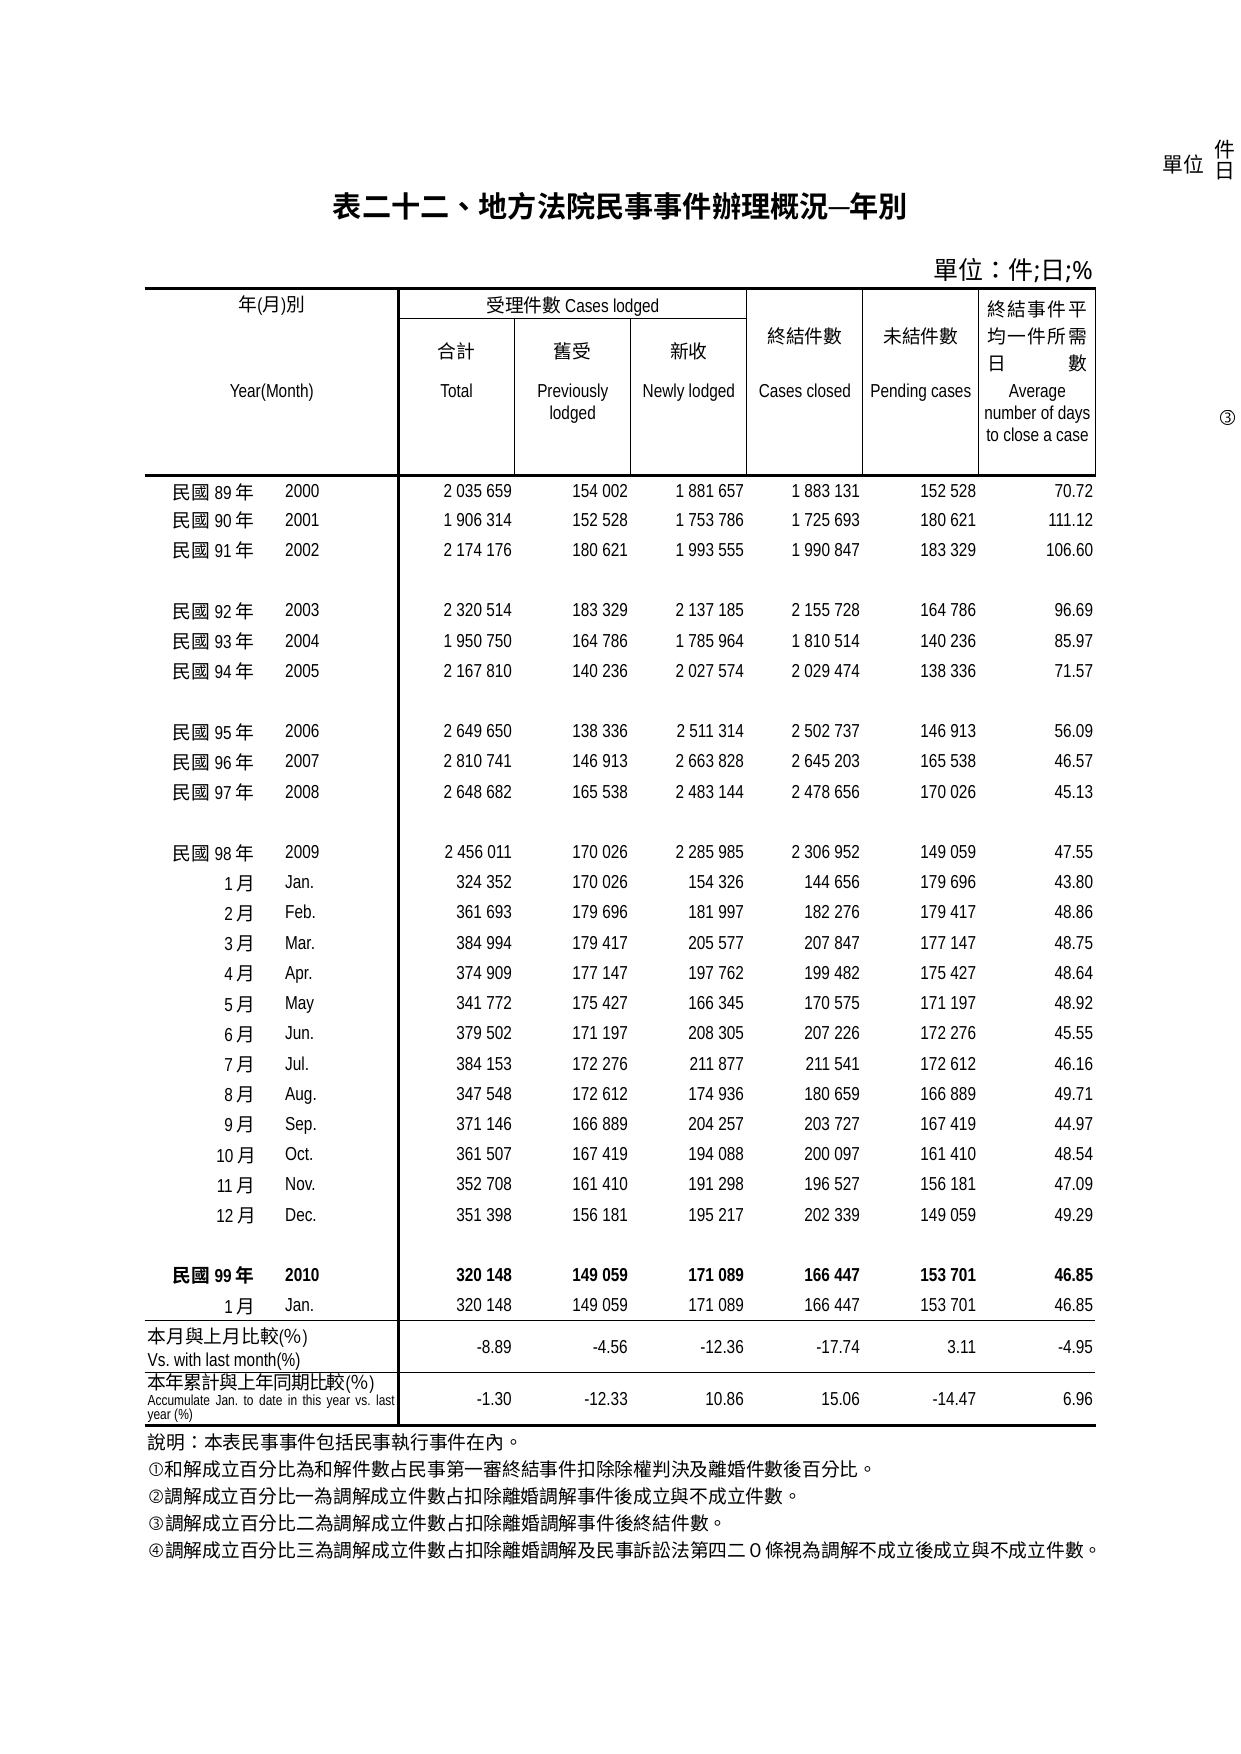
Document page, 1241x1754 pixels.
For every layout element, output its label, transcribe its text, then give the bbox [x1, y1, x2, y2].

table_cell Pending cases [863, 380, 978, 474]
table_cell 45.55 [979, 1018, 1096, 1048]
table_cell 2 285 985 [631, 837, 747, 867]
table_cell 56.09 [979, 716, 1096, 746]
table_cell 146 913 [863, 716, 979, 746]
table_cell [515, 1229, 631, 1259]
table_cell 177 147 [515, 958, 631, 988]
table_cell 208 305 [631, 1018, 747, 1048]
table_cell 43.80 [979, 867, 1096, 897]
table_cell 200 097 [747, 1139, 863, 1169]
table_cell 154 326 [631, 867, 747, 897]
text 件日 [1212, 139, 1240, 182]
table_cell 2 174 176 [400, 535, 514, 565]
table_cell [145, 806, 282, 837]
table_cell 202 339 [747, 1199, 863, 1229]
table_cell -17.74 [747, 1321, 863, 1372]
table_cell 10.86 [631, 1373, 747, 1424]
table_cell 320 148 [400, 1290, 514, 1320]
table_cell May [282, 988, 397, 1018]
table_cell 44.97 [979, 1109, 1096, 1139]
table_cell 1 993 555 [631, 535, 747, 565]
table_cell 140 236 [863, 625, 979, 655]
table_cell 70.72 [979, 477, 1096, 504]
table_cell Total [400, 380, 514, 474]
table_cell Average number of days to close a case [979, 380, 1095, 474]
table_cell 165 538 [863, 746, 979, 776]
table_cell 民國 93年 [145, 625, 282, 655]
table_cell 8月 [145, 1078, 282, 1108]
table_cell 民國 94年 [145, 655, 282, 686]
table_cell 2 810 741 [400, 746, 514, 776]
table_cell 183 329 [863, 535, 979, 565]
table_cell 46.85 [979, 1260, 1096, 1290]
table_cell 2月 [145, 897, 282, 927]
table_cell 171 089 [631, 1290, 747, 1320]
table_cell 154 002 [515, 477, 631, 504]
table_cell 新收 [631, 319, 746, 380]
text 和解成立百分比為和解件數占民事第一審終結事件扣除除權判決及離婚件數後百分比。 [148, 1454, 1092, 1482]
table_cell 172 276 [863, 1018, 979, 1048]
table_cell 199 482 [747, 958, 863, 988]
table_cell [631, 806, 747, 837]
table_cell 138 336 [515, 716, 631, 746]
table_cell 146 913 [515, 746, 631, 776]
table_cell 166 345 [631, 988, 747, 1018]
table_cell 民國 89年 [145, 477, 282, 504]
table_cell 1 725 693 [747, 504, 863, 534]
table_cell Apr. [282, 958, 397, 988]
table_cell 166 447 [747, 1260, 863, 1290]
table_cell 9月 [145, 1109, 282, 1139]
table_cell [400, 686, 514, 716]
table_cell 211 541 [747, 1048, 863, 1078]
table_cell 47.55 [979, 837, 1096, 867]
table_cell 46.85 [979, 1290, 1096, 1320]
table_cell [145, 1229, 282, 1259]
table_cell 203 727 [747, 1109, 863, 1139]
table_cell Aug. [282, 1078, 397, 1108]
table_cell 164 786 [863, 595, 979, 625]
table_cell -4.95 [979, 1320, 1096, 1372]
table_cell [282, 686, 397, 716]
table_cell 138 336 [863, 655, 979, 686]
table_cell 46.57 [979, 746, 1096, 776]
table_cell 207 226 [747, 1018, 863, 1048]
table_cell 民國 92年 [145, 595, 282, 625]
table_cell 170 026 [515, 837, 631, 867]
table_cell 1月 [145, 867, 282, 897]
table_cell 167 419 [515, 1139, 631, 1169]
table_cell 2 320 514 [400, 595, 514, 625]
table_cell 5月 [145, 988, 282, 1018]
table_cell -1.30 [400, 1373, 514, 1424]
table_cell Jan. [282, 1290, 397, 1320]
table_cell 1 950 750 [400, 625, 514, 655]
table_cell Dec. [282, 1199, 397, 1229]
table_cell 170 026 [515, 867, 631, 897]
table_cell 161 410 [515, 1169, 631, 1199]
table_cell 180 621 [515, 535, 631, 565]
table_cell 47.09 [979, 1169, 1096, 1199]
table_cell 324 352 [400, 867, 514, 897]
table_cell 379 502 [400, 1018, 514, 1048]
table_cell 2 648 682 [400, 776, 514, 806]
table_cell Jun. [282, 1018, 397, 1048]
table_cell Sep. [282, 1109, 397, 1139]
table_cell 2 502 737 [747, 716, 863, 746]
table_cell 48.75 [979, 927, 1096, 957]
table_cell 2003 [282, 595, 397, 625]
table_cell 171 197 [515, 1018, 631, 1048]
table_cell Previously lodged [515, 380, 630, 474]
table_cell Year(Month) [145, 380, 397, 474]
table_cell 2 645 203 [747, 746, 863, 776]
table_cell [400, 806, 514, 837]
table_cell 48.54 [979, 1139, 1096, 1169]
table_cell 371 146 [400, 1109, 514, 1139]
table_cell 153 701 [863, 1260, 979, 1290]
table_cell 1 883 131 [747, 477, 863, 504]
table_cell 204 257 [631, 1109, 747, 1139]
table_cell 46.16 [979, 1048, 1096, 1078]
table_cell 211 877 [631, 1048, 747, 1078]
table_cell [282, 565, 397, 595]
table_cell 106.60 [979, 535, 1096, 565]
table_cell 182 276 [747, 897, 863, 927]
table_cell -4.56 [515, 1321, 631, 1372]
text 調解成立百分比一為調解成立件數占扣除離婚調解事件後成立與不成立件數。 [148, 1482, 1092, 1509]
table_cell 本月與上月比較(％) Vs. with last month(%) [145, 1321, 397, 1372]
table_header 年(月)別 [145, 290, 397, 380]
table_cell 2 478 656 [747, 776, 863, 806]
table_cell 144 656 [747, 867, 863, 897]
table_cell 2007 [282, 746, 397, 776]
table_cell 156 181 [863, 1169, 979, 1199]
table_cell 156 181 [515, 1199, 631, 1229]
table_cell 45.13 [979, 776, 1096, 806]
table_cell 49.71 [979, 1078, 1096, 1108]
table_cell 2001 [282, 504, 397, 534]
table_cell 2002 [282, 535, 397, 565]
table_cell 48.64 [979, 958, 1096, 988]
table_cell [863, 1229, 979, 1259]
table_cell 181 997 [631, 897, 747, 927]
table_cell 166 889 [515, 1109, 631, 1139]
table_header 未結件數 [863, 290, 978, 380]
table_cell Nov. [282, 1169, 397, 1199]
text 表二十二、地方法院民事事件辦理概況─年別 [148, 183, 1092, 225]
table_cell 2 663 828 [631, 746, 747, 776]
table_cell 384 153 [400, 1048, 514, 1078]
table_cell 152 528 [515, 504, 631, 534]
table_cell 2008 [282, 776, 397, 806]
table_cell 2 155 728 [747, 595, 863, 625]
table_cell [515, 806, 631, 837]
table_cell 179 417 [863, 897, 979, 927]
table_cell 3月 [145, 927, 282, 957]
table_cell 205 577 [631, 927, 747, 957]
table_cell 2006 [282, 716, 397, 746]
table_cell 153 701 [863, 1290, 979, 1320]
table_cell 164 786 [515, 625, 631, 655]
table_cell 4月 [145, 958, 282, 988]
table_cell [979, 565, 1096, 595]
table_cell 179 696 [515, 897, 631, 927]
table_cell 149 059 [863, 1199, 979, 1229]
table_cell 149 059 [515, 1290, 631, 1320]
table_cell 195 217 [631, 1199, 747, 1229]
table_cell 2 456 011 [400, 837, 514, 867]
table_cell [747, 806, 863, 837]
table_cell 2004 [282, 625, 397, 655]
table_cell 15.06 [747, 1373, 863, 1424]
table_cell [515, 565, 631, 595]
table_cell 374 909 [400, 958, 514, 988]
text 調解成立百分比三為調解成立件數占扣除離婚調解及民事訴訟法第四二０條視為調解不成立後成立與不成立件數。 [148, 1536, 1092, 1563]
table_cell -12.36 [631, 1321, 747, 1372]
table_cell -14.47 [863, 1373, 979, 1424]
table_cell [979, 806, 1096, 837]
table_cell 2 027 574 [631, 655, 747, 686]
table_cell 361 507 [400, 1139, 514, 1169]
table_cell 6.96 [979, 1372, 1096, 1424]
table_cell 351 398 [400, 1199, 514, 1229]
table_cell Jan. [282, 867, 397, 897]
table_cell 191 298 [631, 1169, 747, 1199]
table_cell 1 753 786 [631, 504, 747, 534]
table_cell [400, 1229, 514, 1259]
table_cell 149 059 [515, 1260, 631, 1290]
table_cell 民國 95年 [145, 716, 282, 746]
table_cell [400, 565, 514, 595]
table_cell 民國 96年 [145, 746, 282, 776]
table_cell 2 035 659 [400, 477, 514, 504]
table_cell 48.86 [979, 897, 1096, 927]
table_cell 1 785 964 [631, 625, 747, 655]
table_cell 341 772 [400, 988, 514, 1018]
text 單位： [1162, 148, 1212, 173]
table_cell 352 708 [400, 1169, 514, 1199]
text 調解成立百分比二為調解成立件數占扣除離婚調解事件後終結件數。 [148, 1509, 1092, 1536]
table_cell [747, 565, 863, 595]
table_cell 12月 [145, 1199, 282, 1229]
table_cell 舊受 [515, 319, 630, 380]
table_cell 175 427 [863, 958, 979, 988]
table_cell 2000 [282, 477, 397, 504]
table_cell 165 538 [515, 776, 631, 806]
table_cell [631, 1229, 747, 1259]
table_cell 111.12 [979, 504, 1096, 534]
table_cell 170 575 [747, 988, 863, 1018]
table_cell 207 847 [747, 927, 863, 957]
table_cell [863, 565, 979, 595]
table_cell 167 419 [863, 1109, 979, 1139]
table_cell Jul. [282, 1048, 397, 1078]
table_cell [515, 686, 631, 716]
table_cell 384 994 [400, 927, 514, 957]
table_cell [145, 686, 282, 716]
table_cell 170 026 [863, 776, 979, 806]
table_cell 1月 [145, 1290, 282, 1320]
table_cell Cases closed [747, 380, 862, 474]
table_cell 民國 91年 [145, 535, 282, 565]
table_cell 民國 98年 [145, 837, 282, 867]
table_cell 2005 [282, 655, 397, 686]
table_cell 2 029 474 [747, 655, 863, 686]
table_cell 161 410 [863, 1139, 979, 1169]
table_cell [747, 686, 863, 716]
table_cell 171 197 [863, 988, 979, 1018]
table_cell 1 906 314 [400, 504, 514, 534]
table_cell 194 088 [631, 1139, 747, 1169]
table_cell 179 417 [515, 927, 631, 957]
table_cell 140 236 [515, 655, 631, 686]
table_header 年(月)別 [1215, 411, 1240, 433]
table_cell 361 693 [400, 897, 514, 927]
table_cell 2 306 952 [747, 837, 863, 867]
table_header 終結件數 [747, 290, 862, 380]
text 表二十二、地方法院民事事件辦理概況─年別 [1162, 173, 1212, 181]
table_cell 71.57 [979, 655, 1096, 686]
table_cell [145, 565, 282, 595]
table_cell 149 059 [863, 837, 979, 867]
table_cell 172 612 [515, 1078, 631, 1108]
table_cell 民國 97年 [145, 776, 282, 806]
table_cell Newly lodged [631, 380, 746, 474]
table_cell -8.89 [400, 1321, 514, 1372]
table_cell [631, 686, 747, 716]
table_cell 179 696 [863, 867, 979, 897]
table_cell Oct. [282, 1139, 397, 1169]
table_cell 2 483 144 [631, 776, 747, 806]
table_cell 174 936 [631, 1078, 747, 1108]
table_cell 196 527 [747, 1169, 863, 1199]
table_cell 11月 [145, 1169, 282, 1199]
table_cell [282, 806, 397, 837]
table_cell 180 659 [747, 1078, 863, 1108]
table_cell [863, 806, 979, 837]
table_cell [631, 565, 747, 595]
table_cell 2010 [282, 1260, 397, 1290]
text 單位：件;日;% [148, 250, 1092, 287]
table_cell 2 137 185 [631, 595, 747, 625]
table_cell 7月 [145, 1048, 282, 1078]
table_cell 166 889 [863, 1078, 979, 1108]
table_cell 10月 [145, 1139, 282, 1169]
table_header 受理件數Cases lodged [400, 290, 746, 318]
table_cell 2 511 314 [631, 716, 747, 746]
table_cell [979, 1229, 1096, 1259]
table_cell 1 881 657 [631, 477, 747, 504]
table_cell 180 621 [863, 504, 979, 534]
table_cell 175 427 [515, 988, 631, 1018]
table_cell 2 649 650 [400, 716, 514, 746]
table_cell 166 447 [747, 1290, 863, 1320]
table_cell 347 548 [400, 1078, 514, 1108]
table_cell [979, 686, 1096, 716]
table_cell -12.33 [515, 1373, 631, 1424]
table_cell [747, 1229, 863, 1259]
table_cell 2 167 810 [400, 655, 514, 686]
table_cell 171 089 [631, 1260, 747, 1290]
text 說明：本表民事事件包括民事執行事件在內。 [148, 1427, 1092, 1454]
table_cell 6月 [145, 1018, 282, 1048]
table_cell 172 612 [863, 1048, 979, 1078]
table_cell 1 810 514 [747, 625, 863, 655]
table_cell [863, 686, 979, 716]
table_header 終結事件平均一件所需日數 [979, 290, 1095, 380]
table_cell 3.11 [863, 1321, 979, 1372]
table_cell Feb. [282, 897, 397, 927]
table_cell 民國 90年 [145, 504, 282, 534]
table_cell 民國 99年 [145, 1260, 282, 1290]
table_cell 152 528 [863, 477, 979, 504]
table_cell 48.92 [979, 988, 1096, 1018]
table_cell 96.69 [979, 595, 1096, 625]
table_cell 320 148 [400, 1260, 514, 1290]
table_cell 1 990 847 [747, 535, 863, 565]
table_cell 183 329 [515, 595, 631, 625]
table_cell 本年累計與上年同期比較(％) Accumulate Jan. to date in this year vs. last year (%) [145, 1373, 397, 1424]
table_cell 85.97 [979, 625, 1096, 655]
table_cell 197 762 [631, 958, 747, 988]
table_cell [282, 1229, 397, 1259]
table_cell 177 147 [863, 927, 979, 957]
table_cell 49.29 [979, 1199, 1096, 1229]
table_cell 合計 [400, 319, 514, 380]
table_cell 172 276 [515, 1048, 631, 1078]
table_cell 2009 [282, 837, 397, 867]
table_cell Mar. [282, 927, 397, 957]
